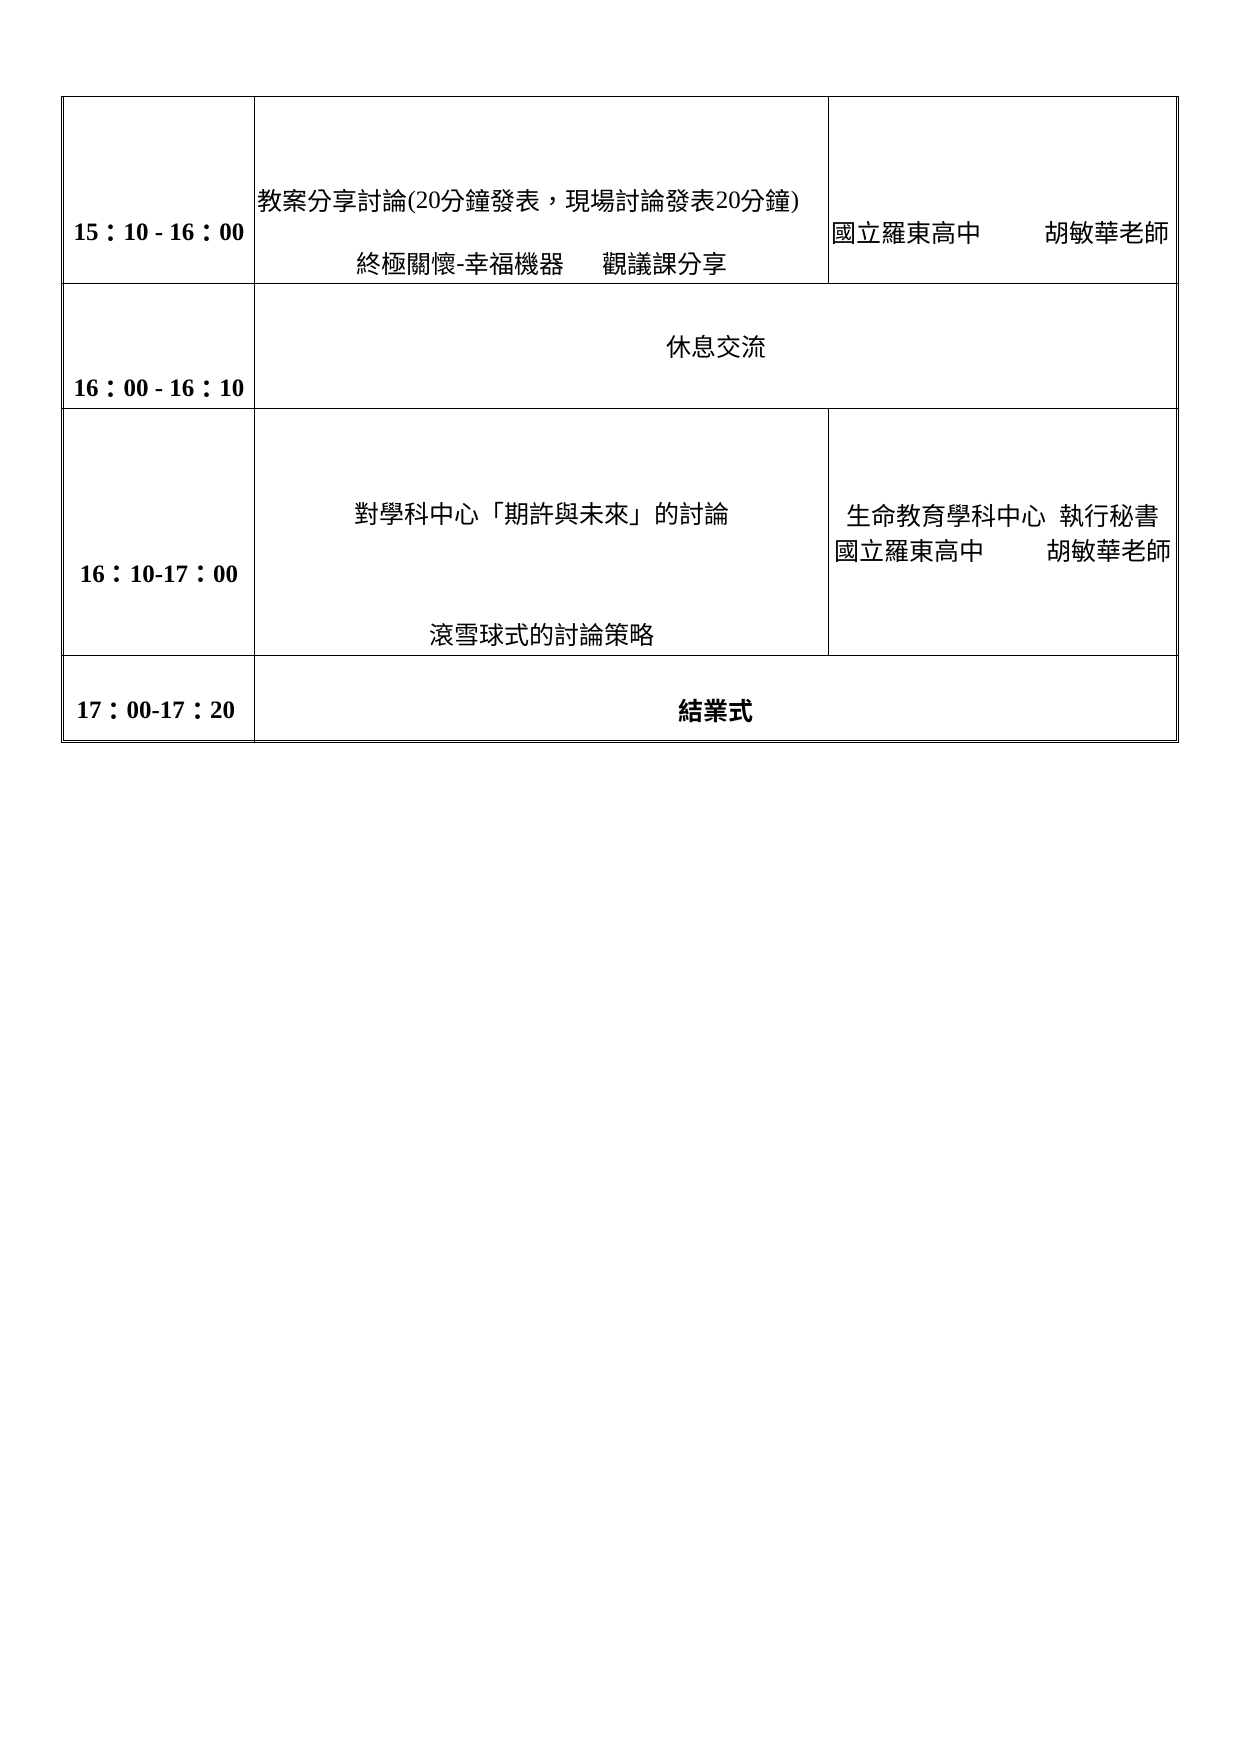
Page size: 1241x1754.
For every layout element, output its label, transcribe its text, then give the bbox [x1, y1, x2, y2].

table_cell 結業式 [255, 656, 1176, 740]
table_cell 教案分享討論(20分鐘發表，現場討論發表20分鐘) 終極關懷-幸福機器 觀議課分享 [255, 97, 828, 283]
table_cell 16：00 - 16：10 [64, 284, 254, 408]
table_cell 國立羅東高中 胡敏華老師 [829, 97, 1176, 283]
table_cell 生命教育學科中心 執行秘書 國立羅東高中 胡敏華老師 [829, 409, 1176, 655]
table_cell 17：00-17：20 [64, 656, 254, 740]
table_cell 16：10-17：00 [64, 409, 254, 655]
table_cell 15：10 - 16：00 [64, 97, 254, 283]
table_cell 休息交流 [255, 284, 1176, 408]
table_cell 對學科中心「期許與未來」的討論 滾雪球式的討論策略 [255, 409, 828, 655]
